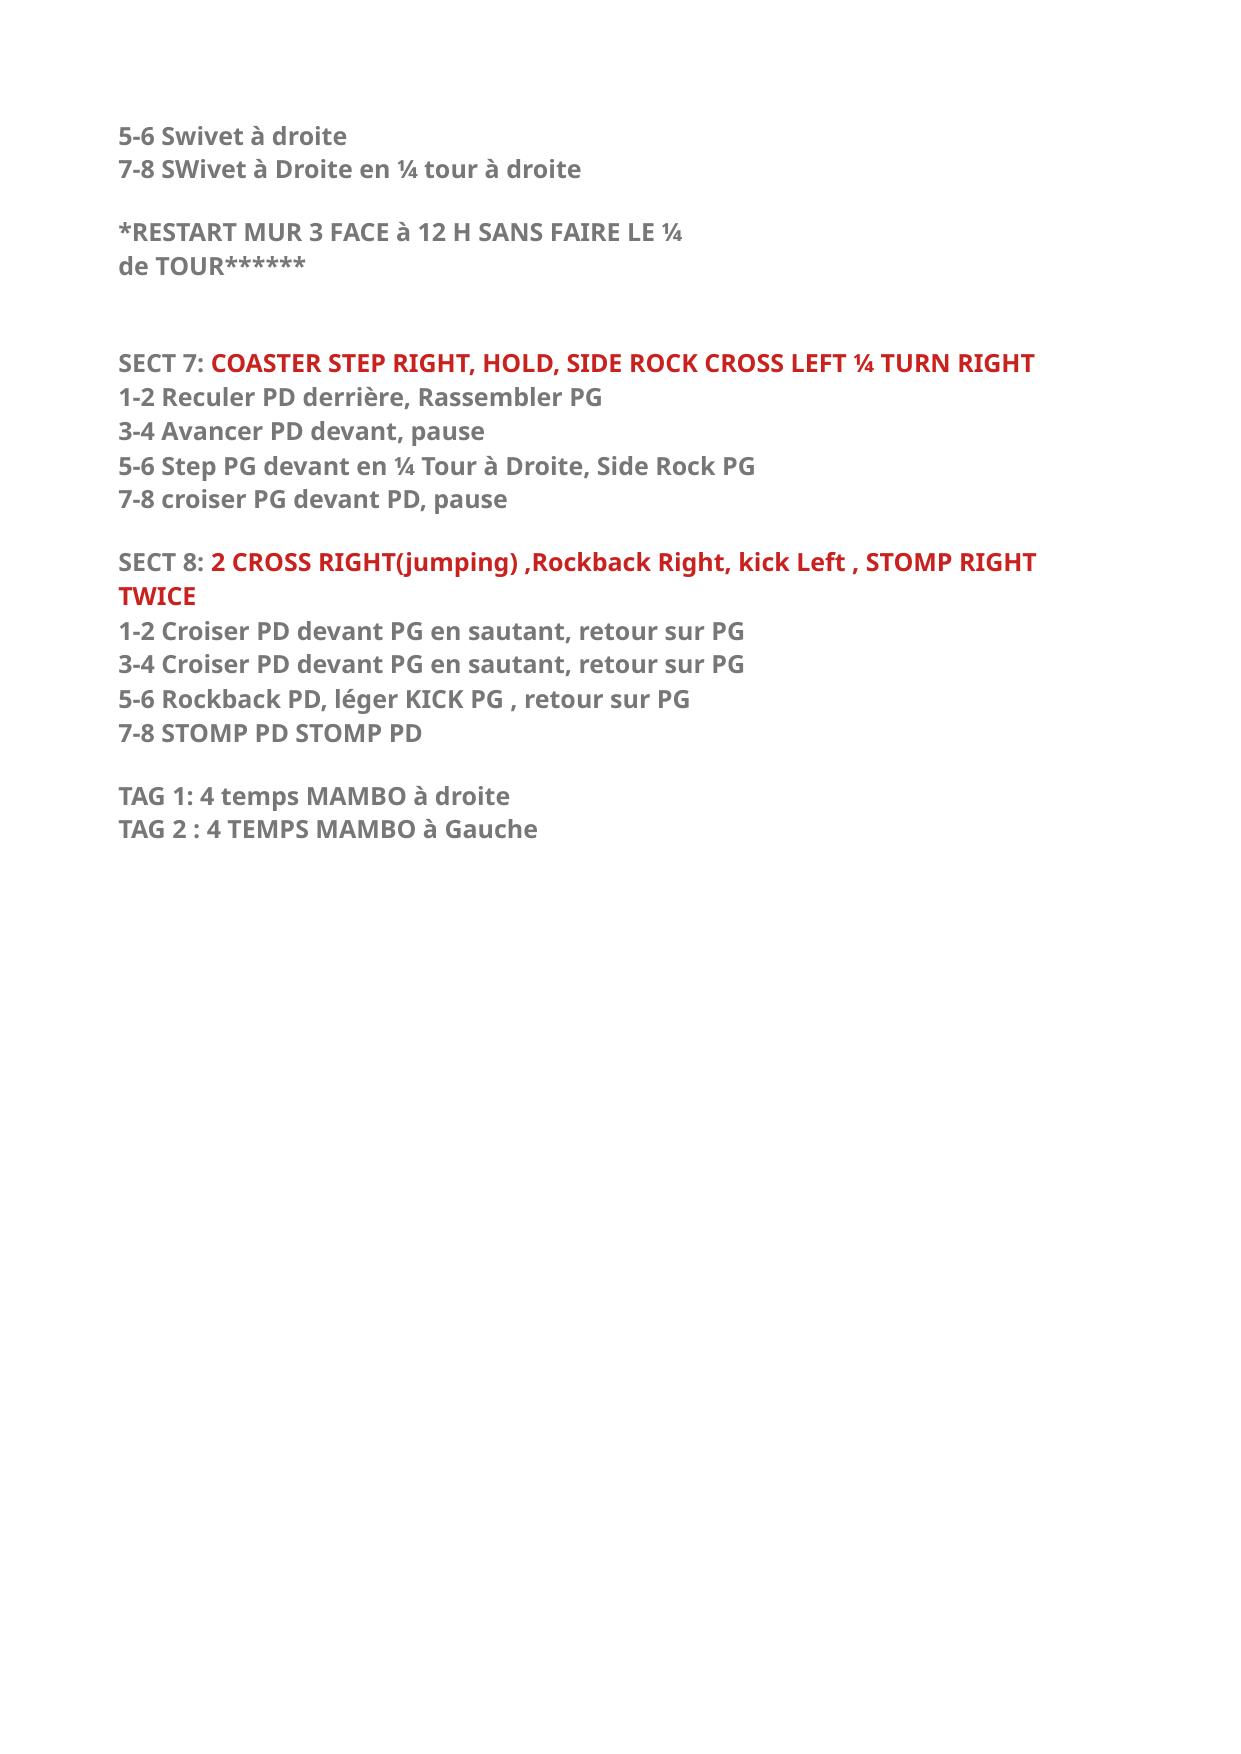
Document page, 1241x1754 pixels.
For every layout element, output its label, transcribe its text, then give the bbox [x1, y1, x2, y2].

text SECT 7: COASTER STEP RIGHT, HOLD, SIDE ROCK CROSS LEFT ¼ TURN RIGHT 1-2 Reculer PD derrière, Rassembler PG 3-4 Avancer PD devant, pause 5-6 Step PG devant en ¼ Tour à Droite, Side Rock PG 7-8 croiser PG devant PD, pause [118, 317, 1122, 516]
text 5-6 Swivet à droite 7-8 SWivet à Droite en ¼ tour à droite *RESTART MUR 3 FACE à 12 H SANS FAIRE LE ¼ de TOUR****** [118, 118, 1122, 283]
text TAG 1: 4 temps MAMBO à droite TAG 2 : 4 TEMPS MAMBO à Gauche [118, 749, 1122, 875]
text SECT 8: 2 CROSS RIGHT(jumping) ,Rockback Right, kick Left , STOMP RIGHT TWICE 1-2 Croiser PD devant PG en sautant, retour sur PG 3-4 Croiser PD devant PG en sautant, retour sur PG 5-6 Rockback PD, léger KICK PG , retour sur PG 7-8 STOMP PD STOMP PD [118, 516, 1122, 749]
